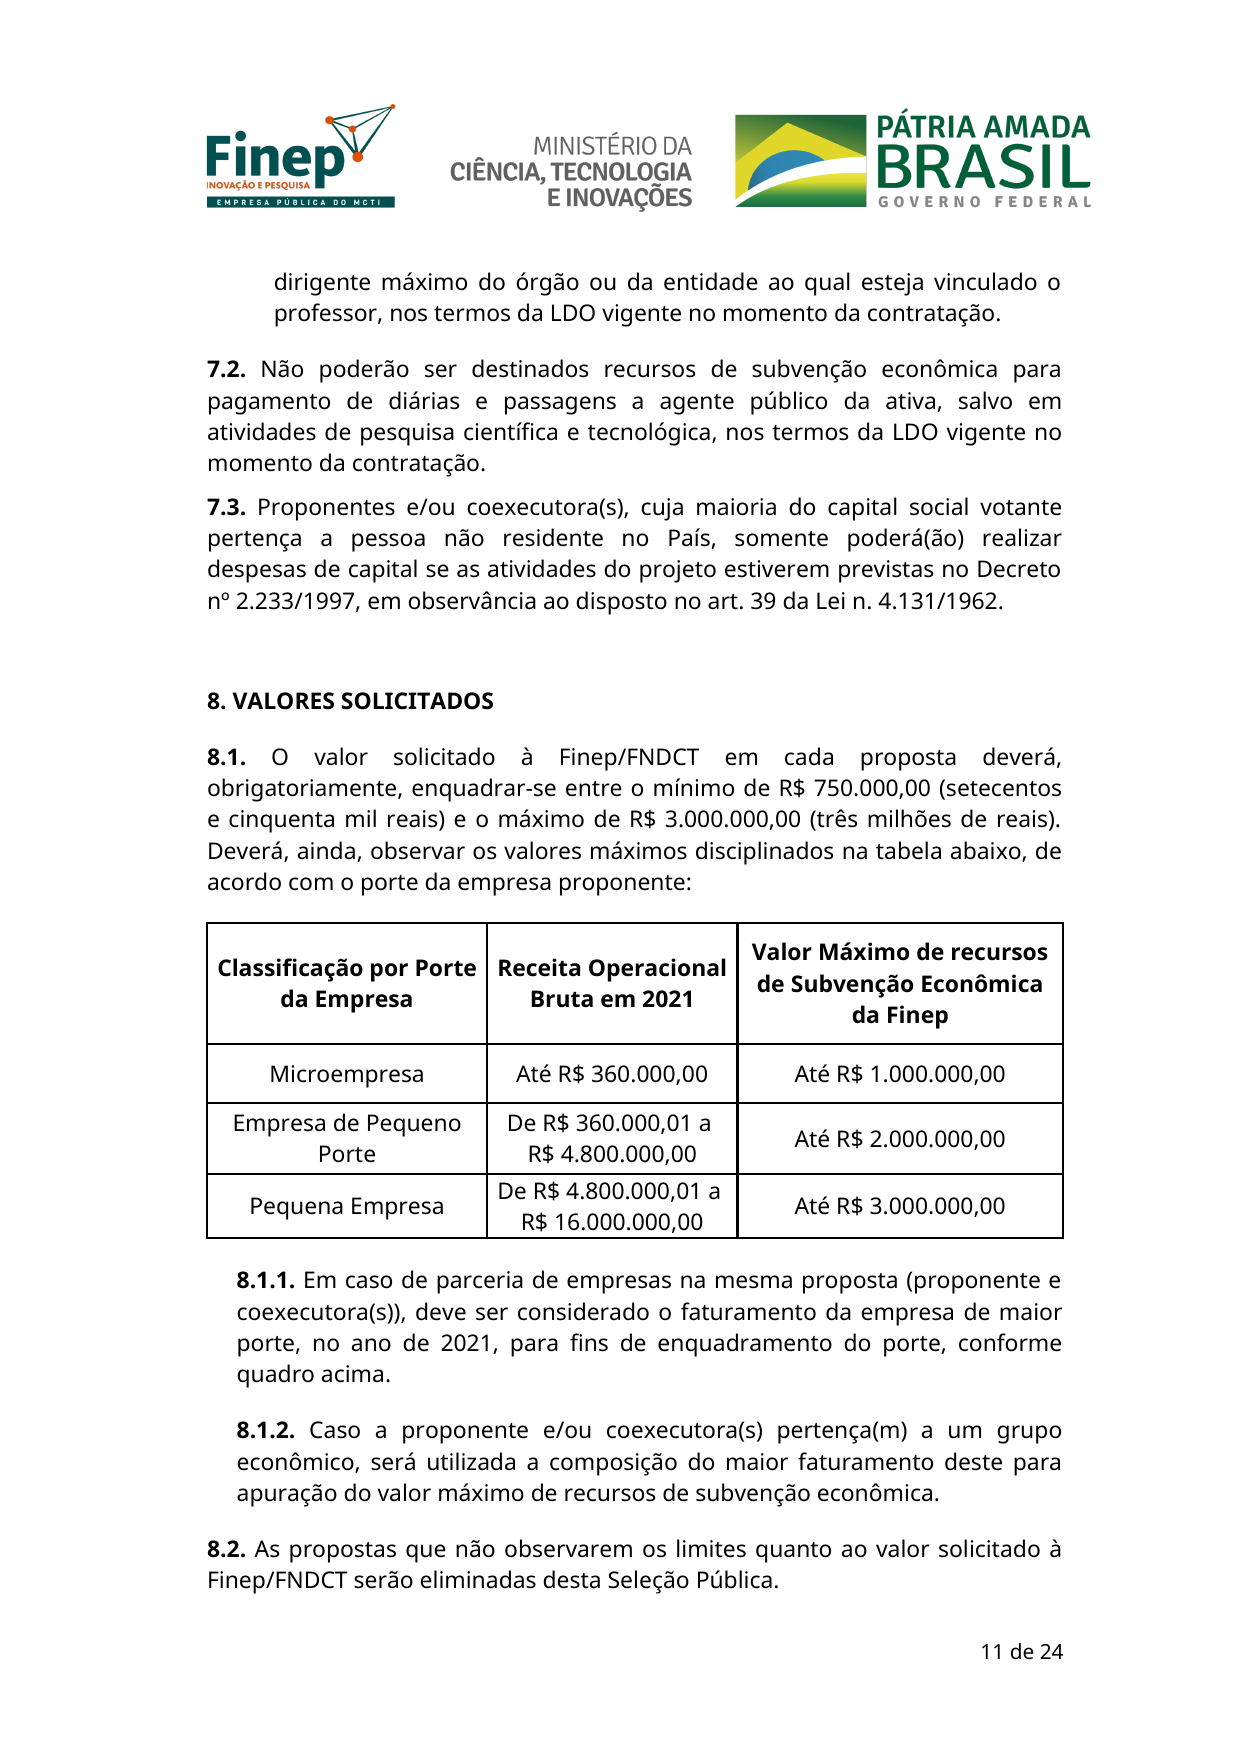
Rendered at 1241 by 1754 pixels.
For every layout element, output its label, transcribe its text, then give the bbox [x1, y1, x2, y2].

text dirigente máximo do órgão ou da entidade ao qual esteja vinculado o professor, nos termos da LDO vigente no momento da contratação. [236, 266, 1063, 328]
text 7.3. Proponentes e/ou coexecutora(s), cuja maioria do capital social votante pertença a pessoa não residente no País, somente poderá(ão) realizar despesas de capital se as atividades do projeto estiverem previstas no Decreto nº 2.233/1997, em observância ao disposto no art. 39 da Lei n. 4.131/1962. [207, 491, 1063, 616]
table_header Classificação por Porte da Empresa [208, 924, 486, 1042]
text 8.2. As propostas que não observarem os limites quanto ao valor solicitado à Finep/FNDCT serão eliminadas desta Seleção Pública. [207, 1533, 1063, 1596]
table_cell De R$ 4.800.000,01 a R$ 16.000.000,00 [488, 1175, 736, 1237]
table_cell Microempresa [208, 1045, 486, 1102]
table_cell Empresa de Pequeno Porte [208, 1104, 486, 1173]
text 7.2. Não poderão ser destinados recursos de subvenção econômica para pagamento de diárias e passagens a agente público da ativa, salvo em atividades de pesquisa científica e tecnológica, nos termos da LDO vigente no momento da contratação. [207, 353, 1063, 478]
table_header Receita Operacional Bruta em 2021 [488, 924, 736, 1042]
table_cell Pequena Empresa [208, 1175, 486, 1237]
table_cell Até R$ 2.000.000,00 [739, 1104, 1062, 1173]
table_cell Até R$ 3.000.000,00 [739, 1175, 1062, 1237]
text 8. VALORES SOLICITADOS [207, 684, 1063, 716]
table_cell Até R$ 360.000,00 [488, 1045, 736, 1102]
text 8.1. O valor solicitado à Finep/FNDCT em cada proposta deverá, obrigatoriamente, enquadrar-se entre o mínimo de R$ 750.000,00 (setecentos e cinquenta mil reais) e o máximo de R$ 3.000.000,00 (três milhões de reais). Deverá, ainda, observar os valores máximos disciplinados na tabela abaixo, de acordo com o porte da empresa proponente: [207, 741, 1063, 897]
text 8.1.1. Em caso de parceria de empresas na mesma proposta (proponente e coexecutora(s)), deve ser considerado o faturamento da empresa de maior porte, no ano de 2021, para fins de enquadramento do porte, conforme quadro acima. [236, 1264, 1063, 1389]
table_cell De R$ 360.000,01 a R$ 4.800.000,00 [488, 1104, 736, 1173]
table_cell Até R$ 1.000.000,00 [739, 1045, 1062, 1102]
table_header Valor Máximo de recursos de Subvenção Econômica da Finep [739, 924, 1062, 1042]
text 8.1.2. Caso a proponente e/ou coexecutora(s) pertença(m) a um grupo econômico, será utilizada a composição do maior faturamento deste para apuração do valor máximo de recursos de subvenção econômica. [236, 1414, 1063, 1508]
